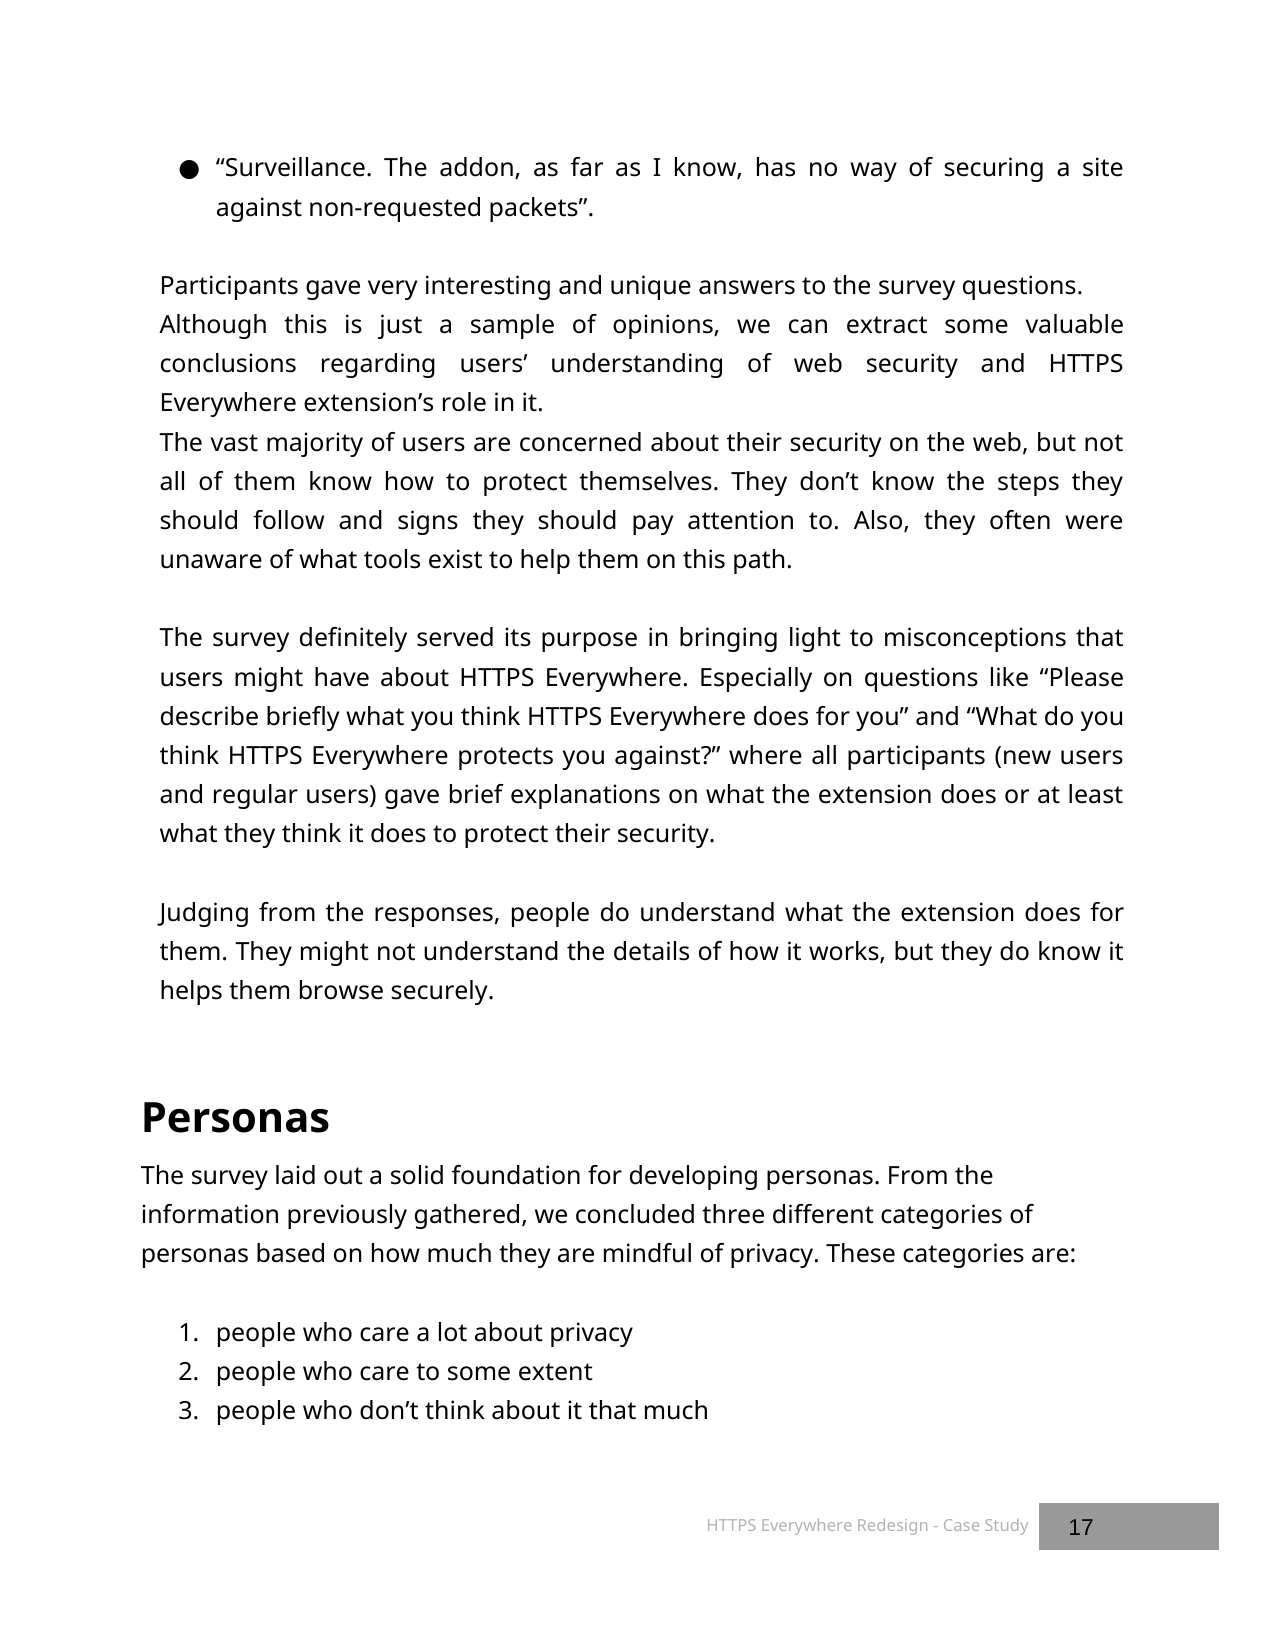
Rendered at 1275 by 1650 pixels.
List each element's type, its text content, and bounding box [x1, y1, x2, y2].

list people who don’t think about it that much [178, 1393, 1125, 1466]
list people who care a lot about privacy [178, 1314, 1125, 1348]
subtitle Personas [141, 1088, 1125, 1145]
text The survey definitely served its purpose in bringing light to misconceptions that users might have about HTTPS Everywhere. Especially on questions like “Please describe briefly what you think HTTPS Everywhere does for you” and “What do you think HTTPS Everywhere protects you against?” where all participants (new users and regular users) gave brief explanations on what the extension does or at least what they think it does to protect their security. [159, 620, 1125, 850]
text Judging from the responses, people do understand what the extension does for them. They might not understand the details of how it works, but they do know it helps them browse securely. [159, 894, 1125, 1007]
list “Surveillance. The addon, as far as I know, has no way of securing a site against non-requested packets”. [178, 150, 1125, 223]
text Although this is just a sample of opinions, we can extract some valuable conclusions regarding users’ understanding of web security and HTTPS Everywhere extension’s role in it. [159, 307, 1125, 419]
text The survey laid out a solid foundation for developing personas. From the information previously gathered, we concluded three different categories of personas based on how much they are mindful of privacy. These categories are: [141, 1158, 1125, 1270]
text The vast majority of users are concerned about their security on the web, but not all of them know how to protect themselves. They don’t know the steps they should follow and signs they should pay attention to. Also, they often were unaware of what tools exist to help them on this path. [159, 424, 1125, 576]
text Participants gave very interesting and unique answers to the survey questions. [159, 267, 1125, 302]
list people who care to some extent [178, 1353, 1125, 1387]
